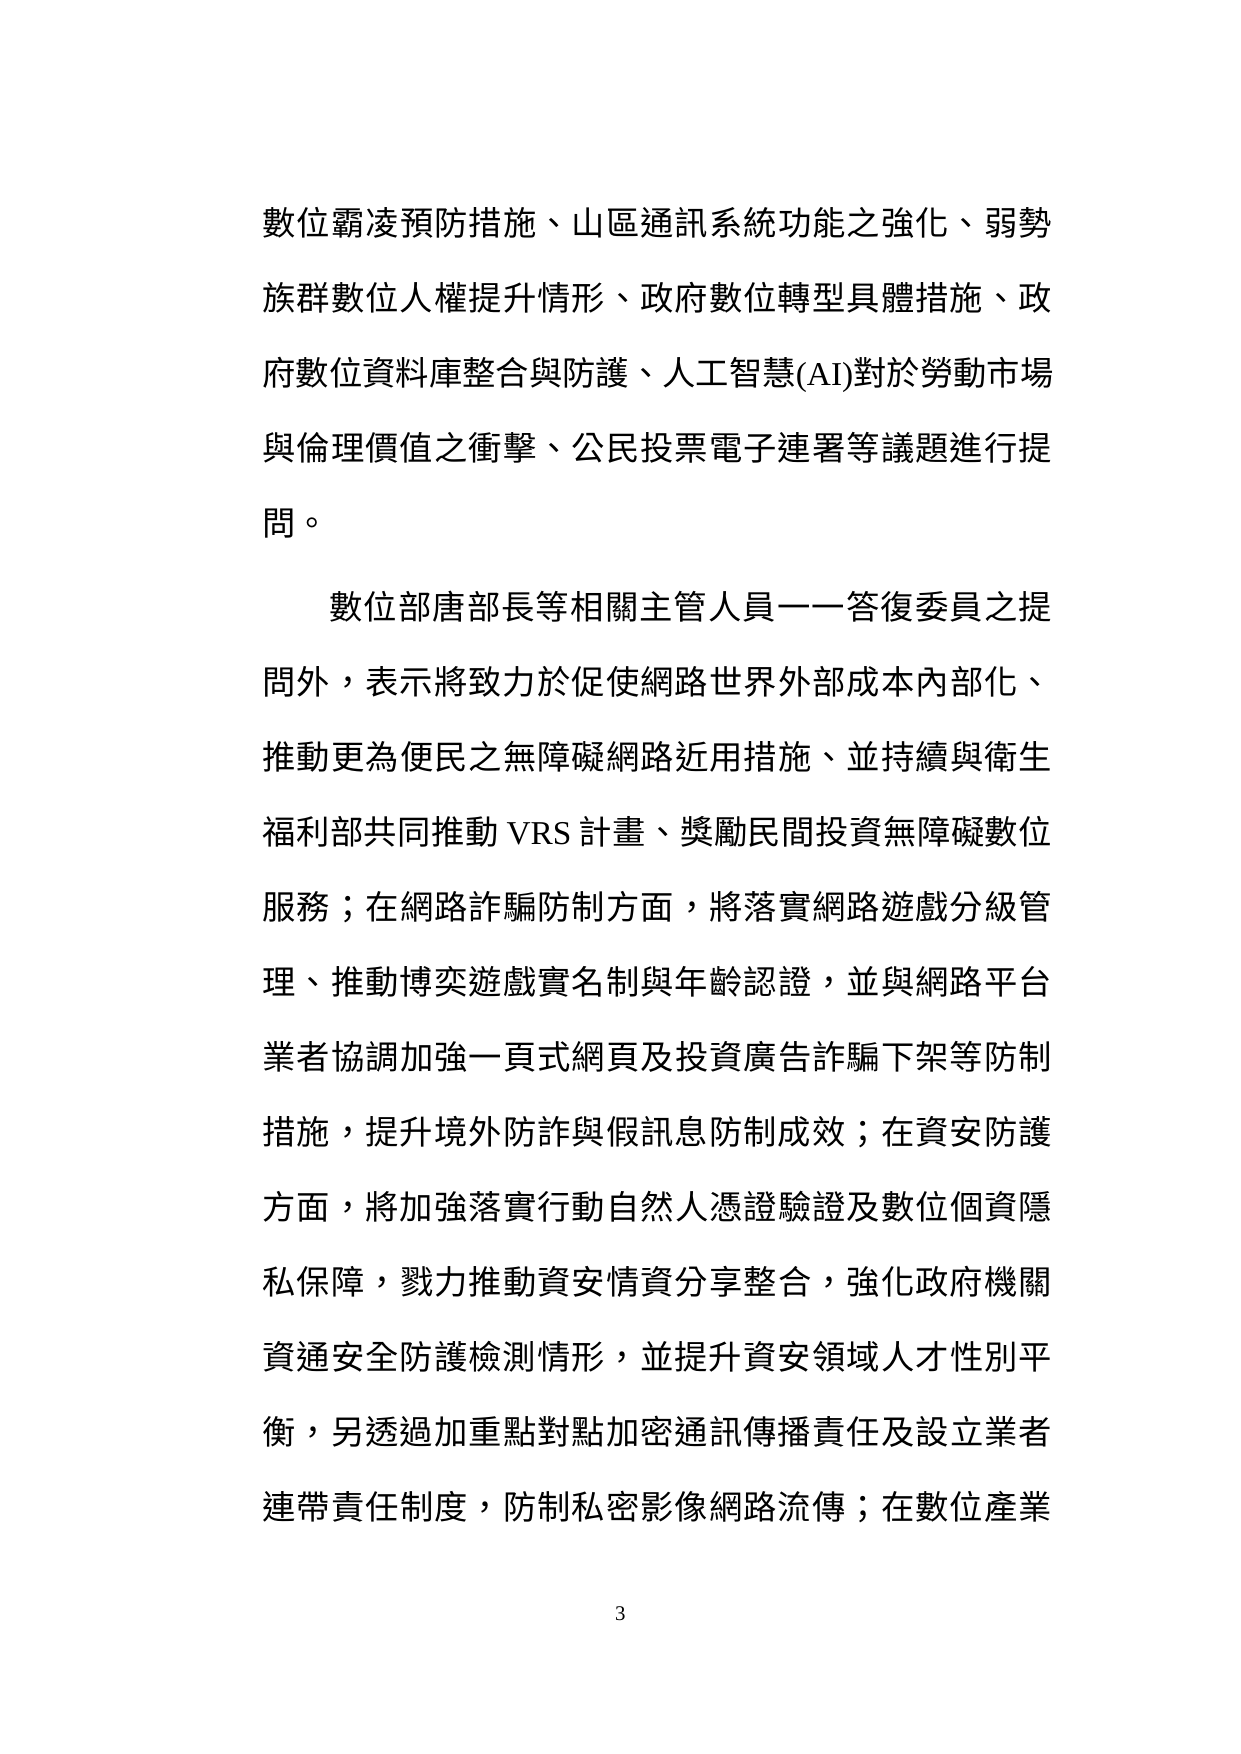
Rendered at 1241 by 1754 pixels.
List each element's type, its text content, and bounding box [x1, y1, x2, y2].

text 數位部唐部長等相關主管人員一一答復委員之提問外，表示將致力於促使網路世界外部成本內部化、推動更為便民之無障礙網路近用措施、並持續與衛生福利部共同推動VRS計畫、獎勵民間投資無障礙數位服務；在網路詐騙防制方面，將落實網路遊戲分級管理、推動博奕遊戲實名制與年齡認證，並與網路平台業者協調加強一頁式網頁及投資廣告詐騙下架等防制措施，提升境外防詐與假訊息防制成效；在資安防護方面，將加強落實行動自然人憑證驗證及數位個資隱私保障，戮力推動資安情資分享整合，強化政府機關資通安全防護檢測情形，並提升資安領域人才性別平衡，另透過加重點對點加密通訊傳播責任及設立業者連帶責任制度，防制私密影像網路流傳；在數位產業 [262, 568, 1053, 1543]
text 會議中，監察委員分別就縮短城鄉與身心障礙者數位落差、政府網站暨行動化應用軟體(APP)設計管理規範、檢測及認證情形、手語視訊轉譯服務計畫(VRS)系統建置進度、身心障礙者數位發展現況與需求調查、線上博弈遊戲防制措施、低軌衛星設置與站點選擇、網路詐騙廣告下架機制、綠色通道堵詐執行成效、私密影像網路流傳處理機制、資安攻擊與假訊息防範因應作為、全民數位素養提升對策、媒體分潤制度、國家資通安全聯防體系、八大關鍵基礎設施情資交換、女性資安人才培育、國安層級之資安風險評估與防護、數位霸凌預防措施、山區通訊系統功能之強化、弱勢族群數位人權提升情形、政府數位轉型具體措施、政府數位資料庫整合與防護、人工智慧(AI)對於勞動市場與倫理價值之衝擊、公民投票電子連署等議題進行提問。 [262, 183, 1053, 558]
